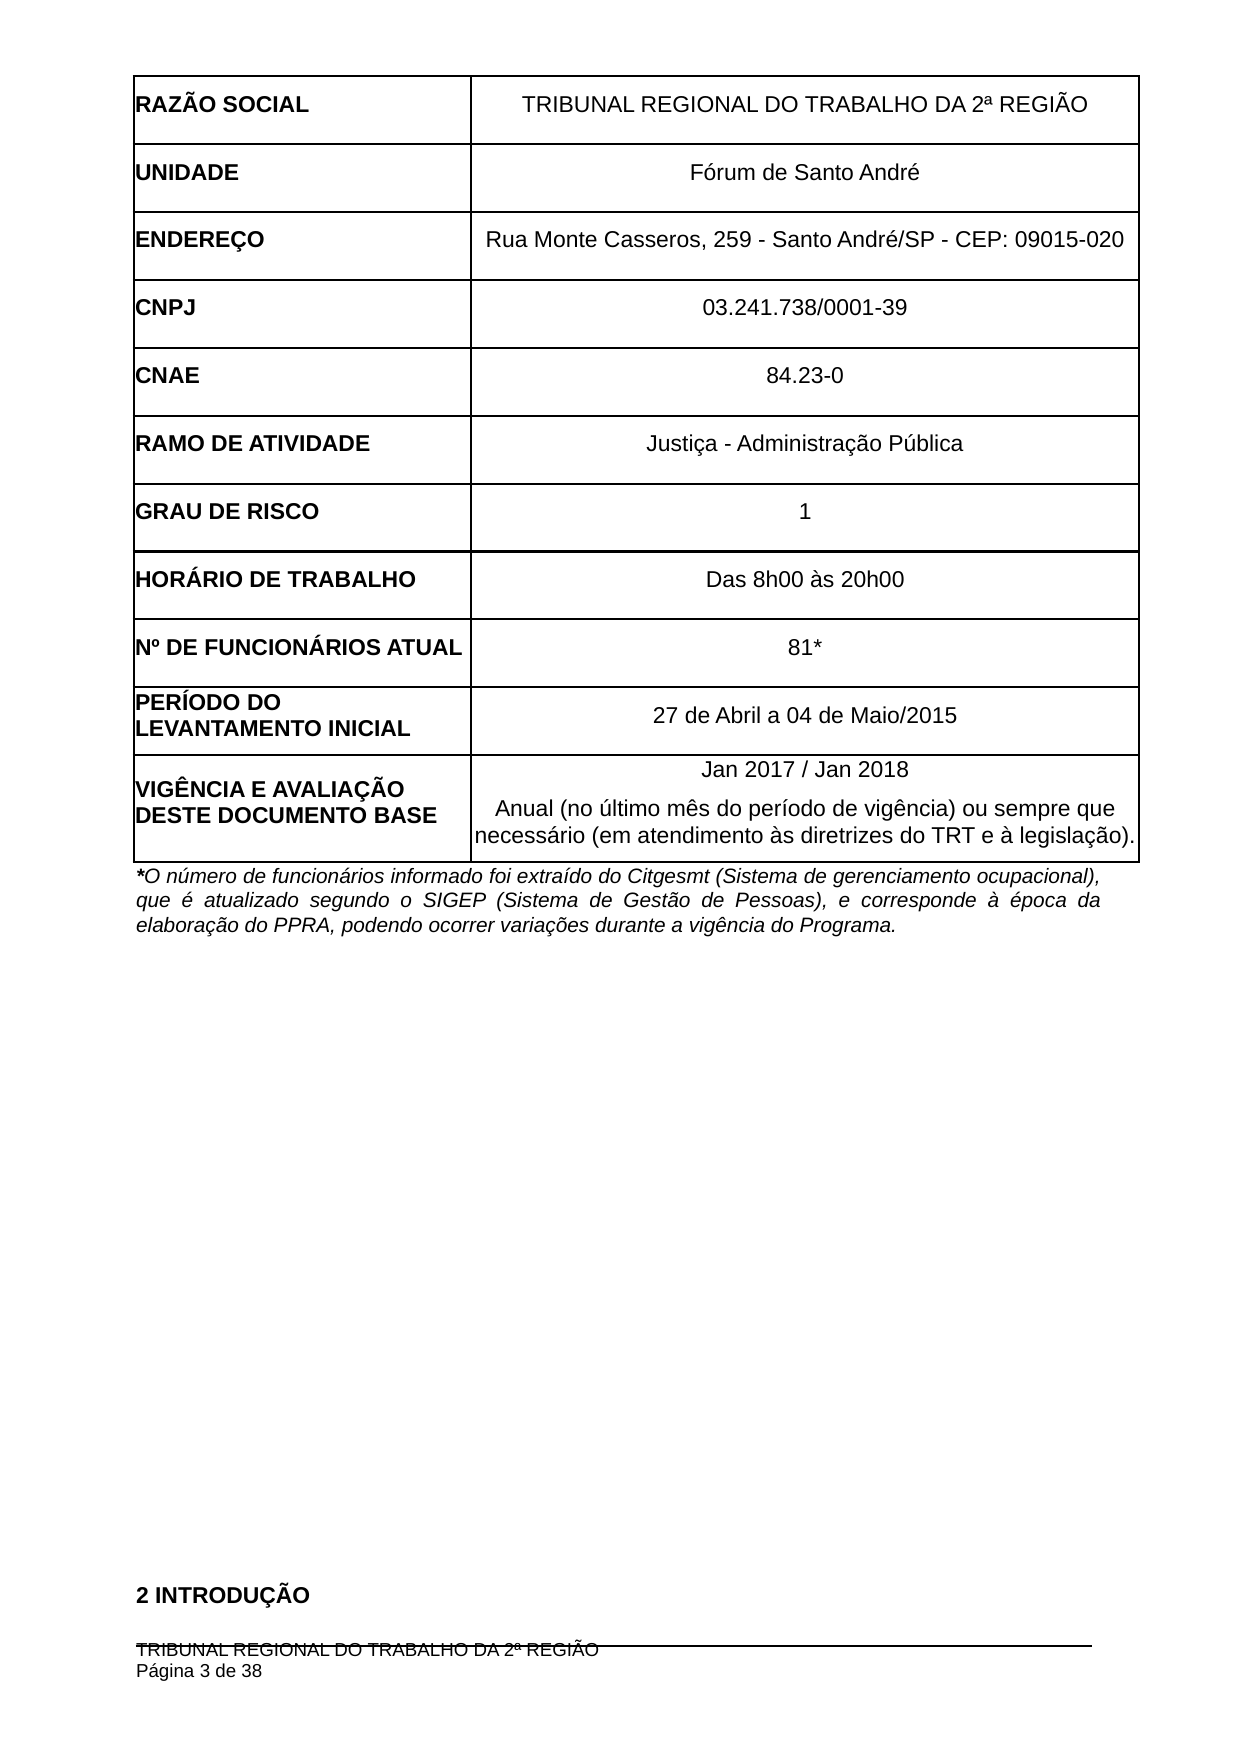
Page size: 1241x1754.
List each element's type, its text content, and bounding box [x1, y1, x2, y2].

table_cell Nº DE FUNCIONÁRIOS ATUAL [135, 620, 470, 686]
table_cell 1 [472, 485, 1138, 550]
table_cell 84.23-0 [472, 349, 1138, 414]
text 2 INTRODUÇÃO [136, 1582, 1104, 1608]
table_cell 03.241.738/0001-39 [472, 281, 1138, 347]
table_cell Rua Monte Casseros, 259 - Santo André/SP - CEP: 09015-020 [472, 213, 1138, 279]
table_cell 81* [472, 620, 1138, 686]
text *O número de funcionários informado foi extraído do Citgesmt (Sistema de gerenciamento ocupacional), que é atualizado segundo o SIGEP (Sistema de Gestão de Pessoas), e corresponde à época da elaboração do PPRA, podendo ocorrer variações durante a vigência do Programa. [136, 863, 1104, 937]
table_cell UNIDADE [135, 145, 470, 211]
table_cell CNPJ [135, 281, 470, 347]
table_cell ENDEREÇO [135, 213, 470, 279]
table_cell RAMO DE ATIVIDADE [135, 417, 470, 482]
table_cell Das 8h00 às 20h00 [472, 553, 1138, 618]
table_header RAZÃO SOCIAL [135, 77, 470, 143]
table_cell VIGÊNCIA E AVALIAÇÃO DESTE DOCUMENTO BASE [135, 756, 470, 861]
table_header TRIBUNAL REGIONAL DO TRABALHO DA 2ª REGIÃO [472, 77, 1138, 143]
table_cell HORÁRIO DE TRABALHO [135, 553, 470, 618]
table_cell 27 de Abril a 04 de Maio/2015 [472, 688, 1138, 754]
table_cell Fórum de Santo André [472, 145, 1138, 211]
table_cell Justiça - Administração Pública [472, 417, 1138, 482]
table_cell PERÍODO DO LEVANTAMENTO INICIAL [135, 688, 470, 754]
table_cell CNAE [135, 349, 470, 414]
table_cell Jan 2017 / Jan 2018 Anual (no último mês do período de vigência) ou sempre que necessário (em atendimento às diretrizes do TRT e à legislação). [472, 756, 1138, 861]
table_cell GRAU DE RISCO [135, 485, 470, 550]
